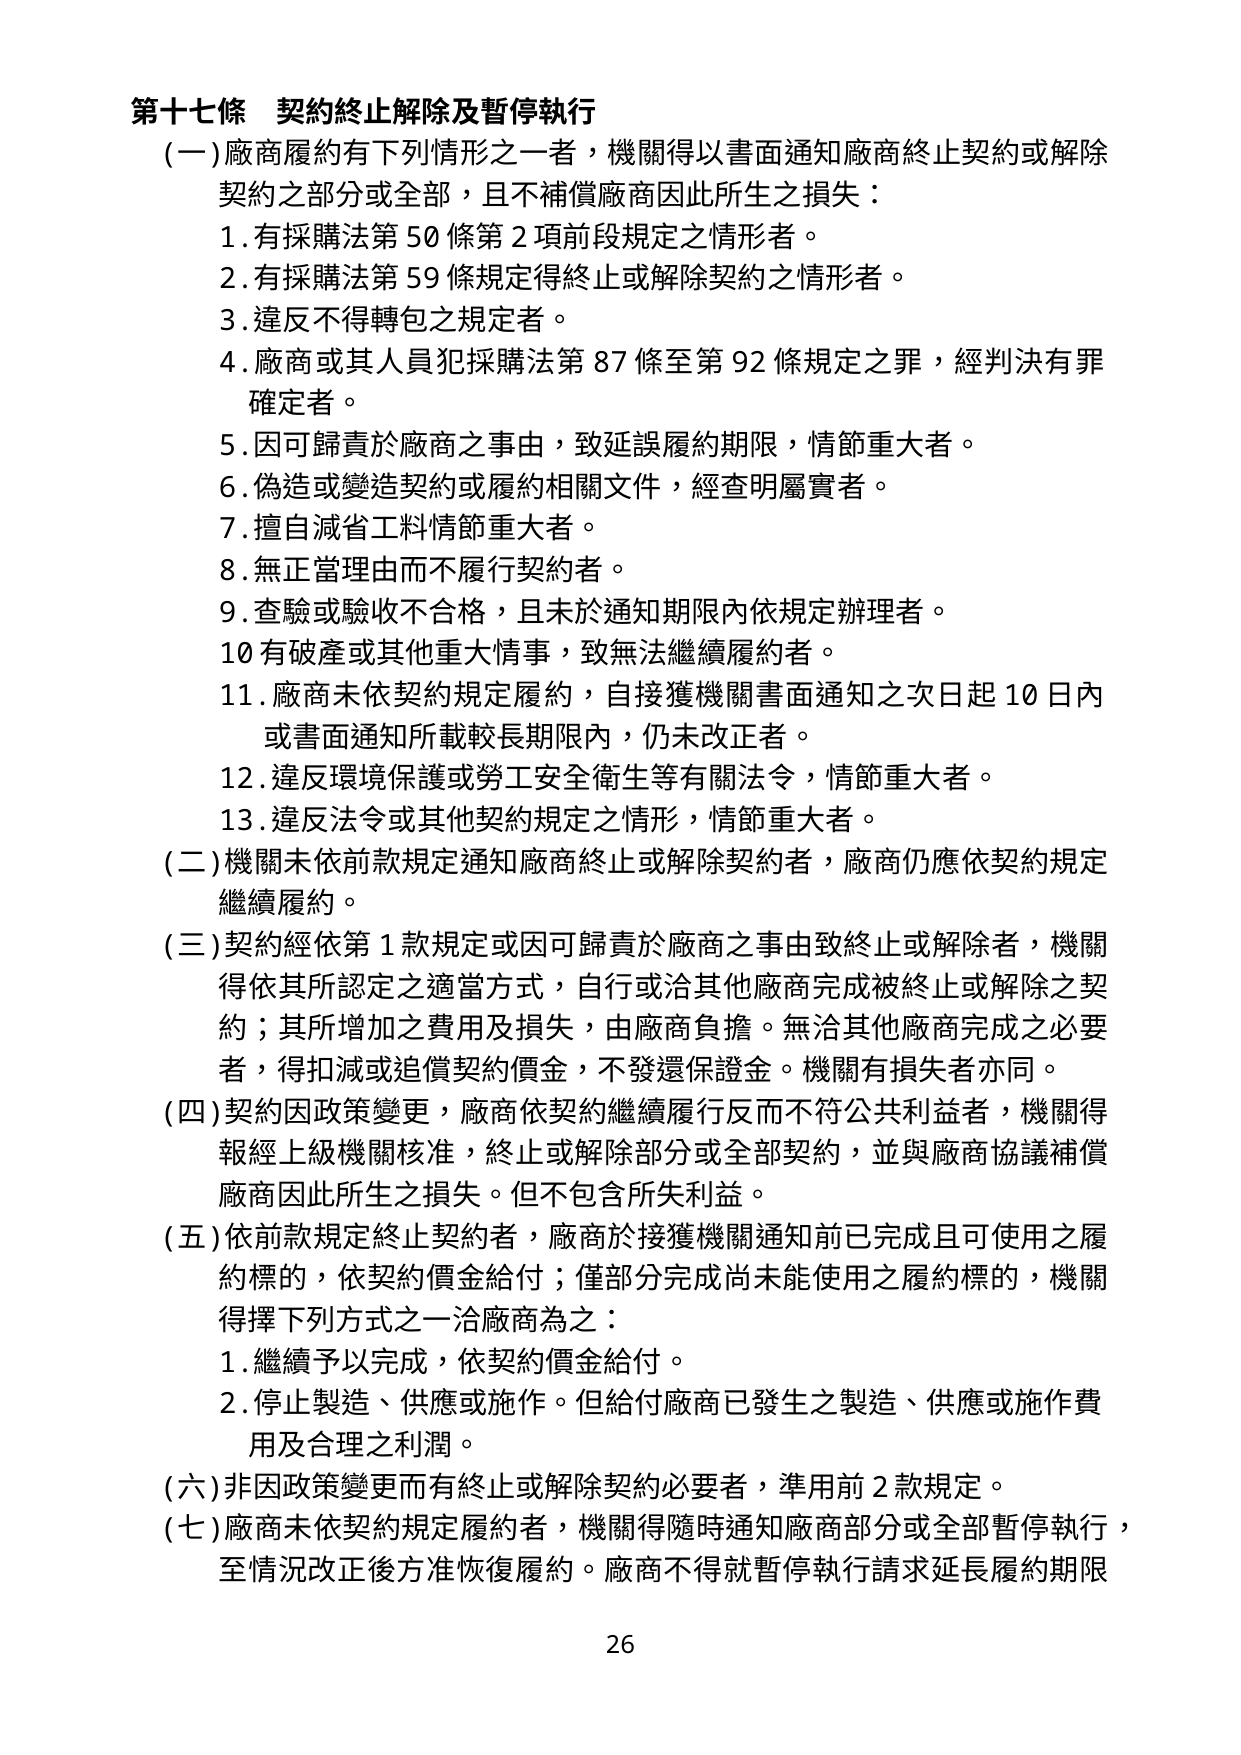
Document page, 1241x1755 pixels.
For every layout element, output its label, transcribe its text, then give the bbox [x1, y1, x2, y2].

text 2.停止製造、供應或施作。但給付廠商已發生之製造、供應或施作費用及合理之利潤。 [218, 1380, 1104, 1464]
text 9.查驗或驗收不合格，且未於通知期限內依規定辦理者。 [218, 589, 1104, 630]
text (四)契約因政策變更，廠商依契約繼續履行反而不符公共利益者，機關得報經上級機關核准，終止或解除部分或全部契約，並與廠商協議補償廠商因此所生之損失。但不包含所失利益。 [159, 1089, 1110, 1214]
text 11.廠商未依契約規定履約，自接獲機關書面通知之次日起10日內或書面通知所載較長期限內，仍未改正者。 [218, 672, 1104, 755]
text (一)廠商履約有下列情形之一者，機關得以書面通知廠商終止契約或解除契約之部分或全部，且不補償廠商因此所生之損失： [159, 130, 1110, 214]
text 6.偽造或變造契約或履約相關文件，經查明屬實者。 [218, 464, 1104, 505]
text 3.違反不得轉包之規定者。 [218, 297, 1104, 339]
text 10有破產或其他重大情事，致無法繼續履約者。 [218, 630, 1104, 672]
text 4.廠商或其人員犯採購法第87條至第92條規定之罪，經判決有罪確定者。 [218, 339, 1104, 422]
text 13.違反法令或其他契約規定之情形，情節重大者。 [218, 797, 1104, 839]
text (三)契約經依第1款規定或因可歸責於廠商之事由致終止或解除者，機關得依其所認定之適當方式，自行或洽其他廠商完成被終止或解除之契約；其所增加之費用及損失，由廠商負擔。無洽其他廠商完成之必要者，得扣減或追償契約價金，不發還保證金。機關有損失者亦同。 [159, 922, 1110, 1089]
text (五)依前款規定終止契約者，廠商於接獲機關通知前已完成且可使用之履約標的，依契約價金給付；僅部分完成尚未能使用之履約標的，機關得擇下列方式之一洽廠商為之： [159, 1214, 1110, 1339]
text 7.擅自減省工料情節重大者。 [218, 505, 1104, 547]
text 12.違反環境保護或勞工安全衛生等有關法令，情節重大者。 [218, 755, 1104, 797]
text 5.因可歸責於廠商之事由，致延誤履約期限，情節重大者。 [218, 422, 1104, 464]
text 1.繼續予以完成，依契約價金給付。 [218, 1339, 1104, 1380]
text (七)廠商未依契約規定履約者，機關得隨時通知廠商部分或全部暫停執行，至情況改正後方准恢復履約。廠商不得就暫停執行請求延長履約期限或增加契約價金。 [159, 1505, 1110, 1589]
text (二)機關未依前款規定通知廠商終止或解除契約者，廠商仍應依契約規定繼續履約。 [159, 839, 1110, 922]
text 1.有採購法第50條第2項前段規定之情形者。 [218, 214, 1104, 255]
text 8.無正當理由而不履行契約者。 [218, 547, 1104, 589]
text 2.有採購法第59條規定得終止或解除契約之情形者。 [218, 255, 1104, 297]
text (六)非因政策變更而有終止或解除契約必要者，準用前2款規定。 [159, 1464, 1110, 1505]
text 第十七條 契約終止解除及暫停執行 [130, 89, 1110, 130]
